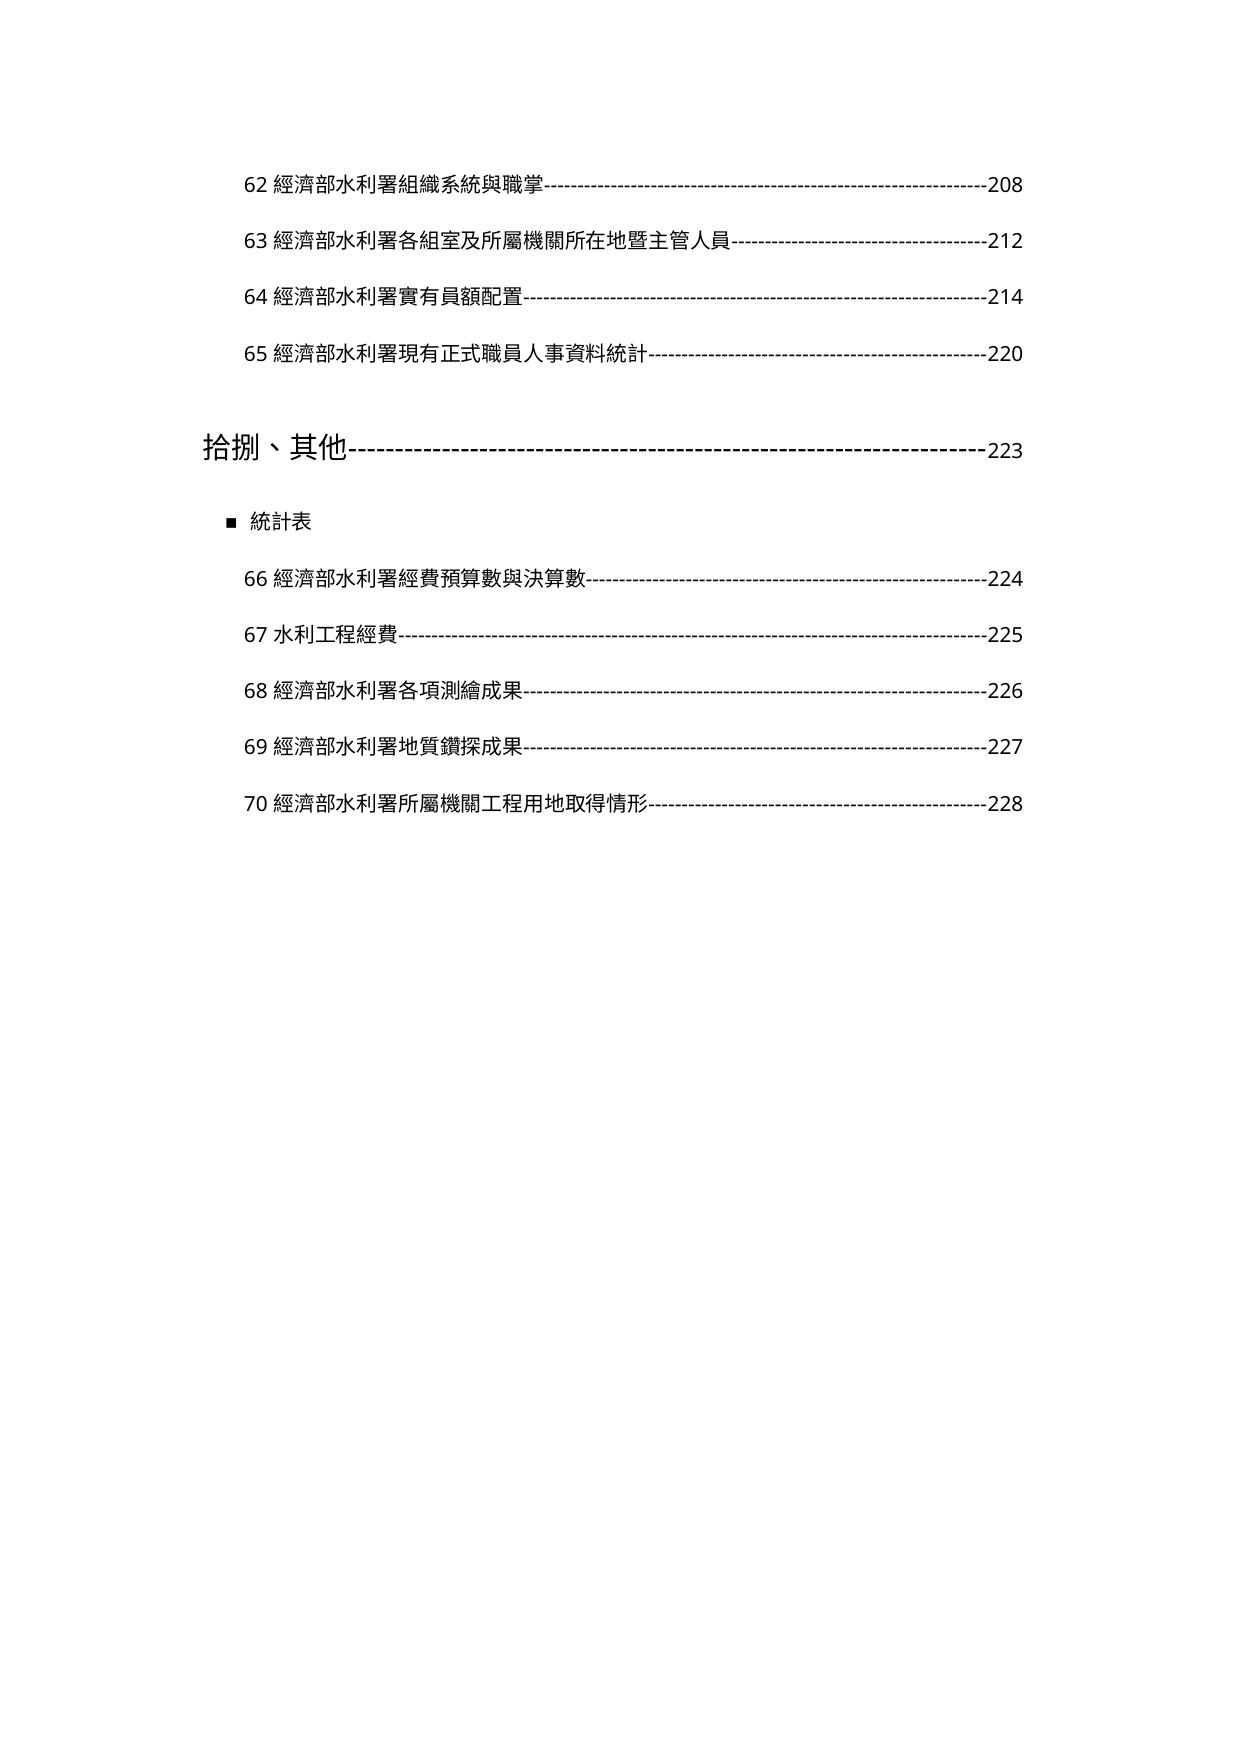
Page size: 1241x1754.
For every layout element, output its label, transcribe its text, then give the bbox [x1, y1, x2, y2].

text 69 經濟部水利署地質鑽探成果 227 [244, 727, 1053, 764]
text 65 經濟部水利署現有正式職員人事資料統計- 220 [244, 333, 1053, 371]
list 統計表 [225, 502, 1053, 539]
text 70 經濟部水利署所屬機關工程用地取得情形- 228 [244, 783, 1053, 821]
text 拾捌、其他 223 [187, 408, 1053, 483]
text 64 經濟部水利署實有員額配置 214 [244, 277, 1053, 314]
text 63 經濟部水利署各組室及所屬機關所在地暨主管人員 212 [244, 221, 1053, 258]
text 62 經濟部水利署組織系統與職掌 208 [244, 164, 1053, 202]
text 67 水利工程經費 225 [244, 614, 1053, 652]
text 68 經濟部水利署各項測繪成果 226 [244, 671, 1053, 708]
text 66 經濟部水利署經費預算數與決算數 224 [244, 558, 1053, 596]
